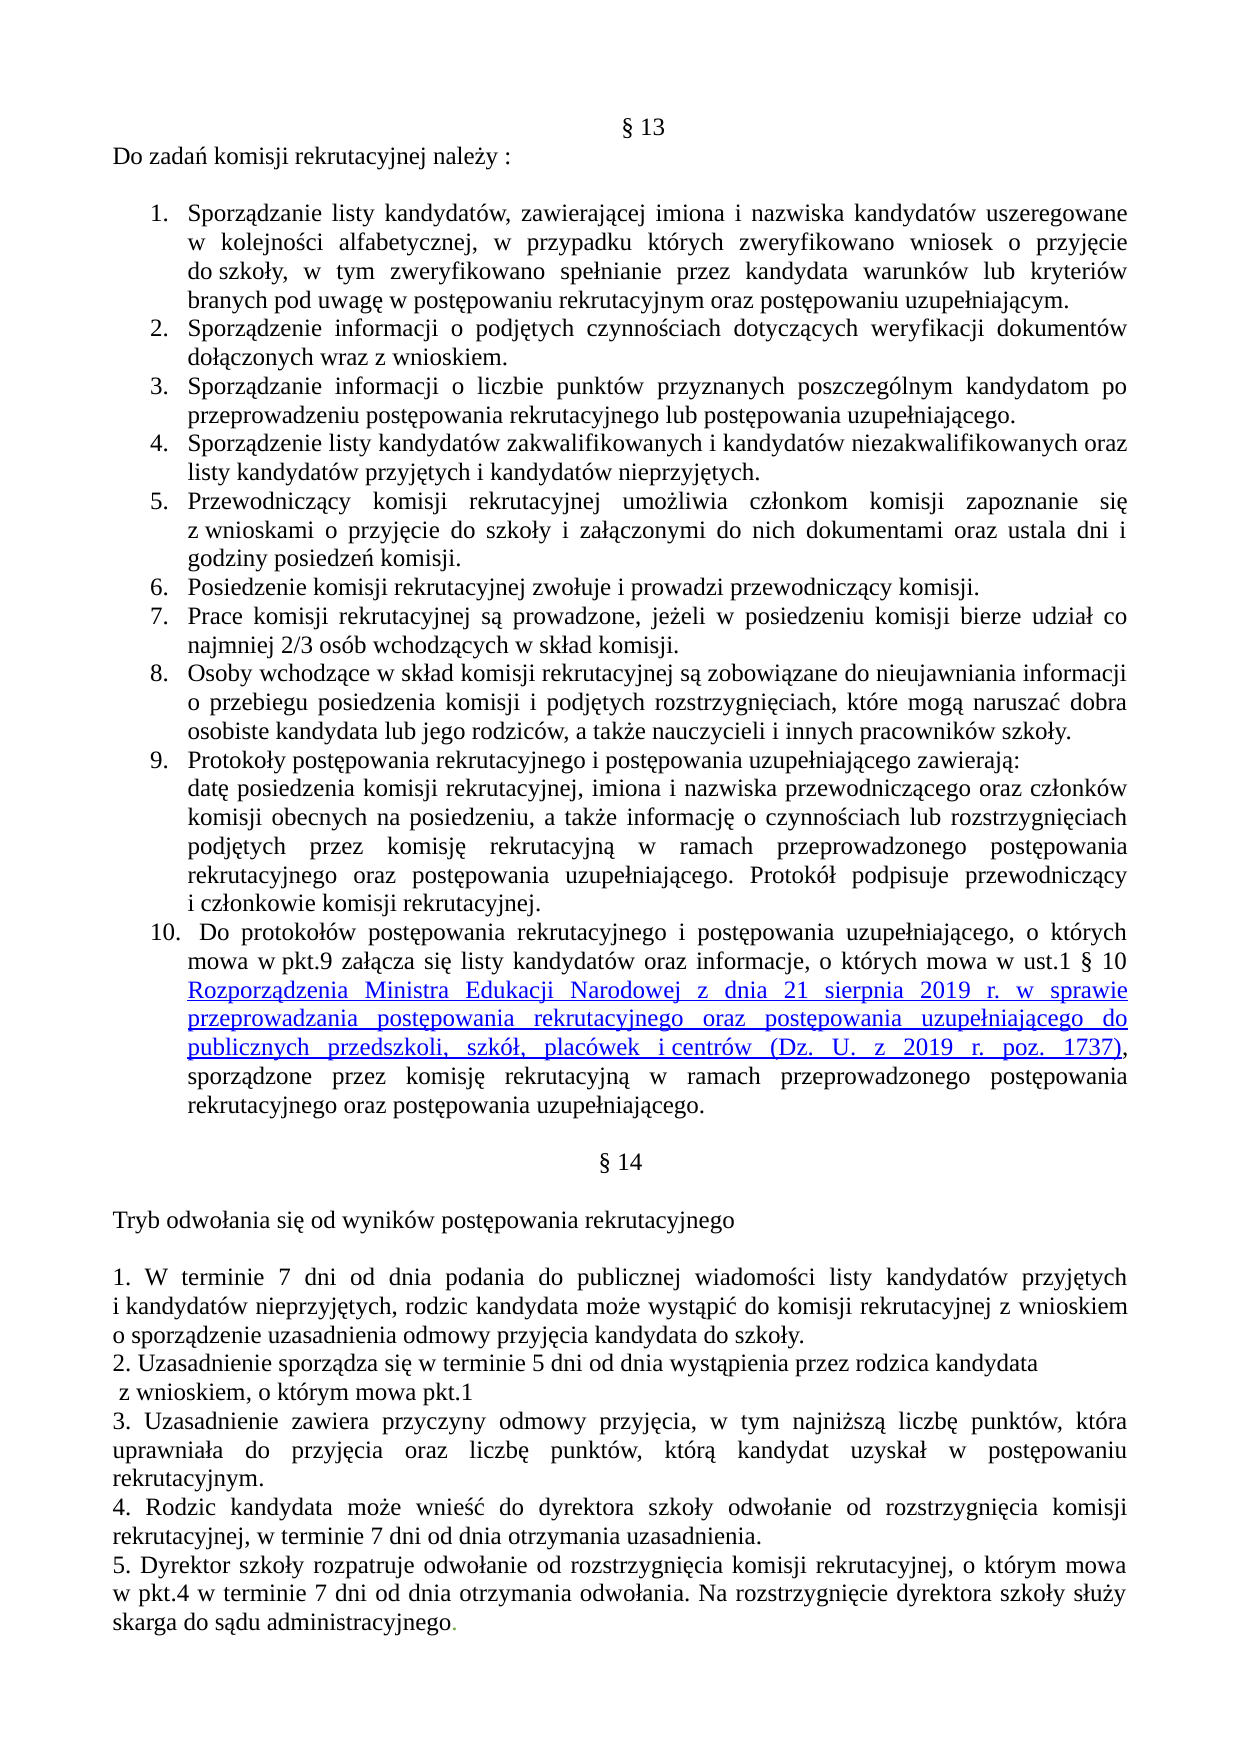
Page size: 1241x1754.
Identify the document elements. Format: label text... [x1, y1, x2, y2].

text 2. Uzasadnienie sporządza się w terminie 5 dni od dnia wystąpienia przez rodzica kandydata [112, 1348, 1128, 1377]
list Sporządzenie listy kandydatów zakwalifikowanych i kandydatów niezakwalifikowanych oraz listy kandydatów przyjętych i kandydatów nieprzyjętych. [150, 428, 1128, 486]
list Przewodniczący komisji rekrutacyjnej umożliwia członkom komisji zapoznanie się z wnioskami o przyjęcie do szkoły i załączonymi do nich dokumentami oraz ustala dni i godziny posiedzeń komisji. [150, 486, 1128, 572]
text datę posiedzenia komisji rekrutacyjnej, imiona i nazwiska przewodniczącego oraz członków komisji obecnych na posiedzeniu, a także informację o czynnościach lub rozstrzygnięciach podjętych przez komisję rekrutacyjną w ramach przeprowadzonego postępowania rekrutacyjnego oraz postępowania uzupełniającego. Protokół podpisuje przewodniczący i członkowie komisji rekrutacyjnej. [187, 773, 1128, 917]
text 4. Rodzic kandydata może wnieść do dyrektora szkoły odwołanie od rozstrzygnięcia komisji rekrutacyjnej, w terminie 7 dni od dnia otrzymania uzasadnienia. [112, 1492, 1128, 1550]
text 3. Uzasadnienie zawiera przyczyny odmowy przyjęcia, w tym najniższą liczbę punktów, która uprawniała do przyjęcia oraz liczbę punktów, którą kandydat uzyskał w postępowaniu rekrutacyjnym. [112, 1406, 1128, 1492]
list Sporządzanie listy kandydatów, zawierającej imiona i nazwiska kandydatów uszeregowane w kolejności alfabetycznej, w przypadku których zweryfikowano wniosek o przyjęcie do szkoły, w tym zweryfikowano spełnianie przez kandydata warunków lub kryteriów branych pod uwagę w postępowaniu rekrutacyjnym oraz postępowaniu uzupełniającym. [150, 198, 1128, 313]
text Do zadań komisji rekrutacyjnej należy : [112, 141, 1128, 170]
list Sporządzanie informacji o liczbie punktów przyznanych poszczególnym kandydatom po przeprowadzeniu postępowania rekrutacyjnego lub postępowania uzupełniającego. [150, 371, 1128, 428]
list Prace komisji rekrutacyjnej są prowadzone, jeżeli w posiedzeniu komisji bierze udział co najmniej 2/3 osób wchodzących w skład komisji. [150, 601, 1128, 658]
text 5. Dyrektor szkoły rozpatruje odwołanie od rozstrzygnięcia komisji rekrutacyjnej, o którym mowa w pkt.4 w terminie 7 dni od dnia otrzymania odwołania. Na rozstrzygnięcie dyrektora szkoły służy skarga do sądu administracyjnego. [112, 1550, 1128, 1636]
text § 14 [112, 1147, 1128, 1176]
text Tryb odwołania się od wyników postępowania rekrutacyjnego [112, 1205, 1128, 1233]
list Posiedzenie komisji rekrutacyjnej zwołuje i prowadzi przewodniczący komisji. [150, 572, 1128, 601]
list Protokoły postępowania rekrutacyjnego i postępowania uzupełniającego zawierają: [150, 745, 1128, 773]
list § 13 [164, 112, 1128, 141]
list Sporządzenie informacji o podjętych czynnościach dotyczących weryfikacji dokumentów dołączonych wraz z wnioskiem. [150, 313, 1128, 371]
list Osoby wchodzące w skład komisji rekrutacyjnej są zobowiązane do nieujawniania informacji o przebiegu posiedzenia komisji i podjętych rozstrzygnięciach, które mogą naruszać dobra osobiste kandydata lub jego rodziców, a także nauczycieli i innych pracowników szkoły. [150, 658, 1128, 745]
text z wnioskiem, o którym mowa pkt.1 [112, 1377, 1128, 1406]
list Do protokołów postępowania rekrutacyjnego i postępowania uzupełniającego, o których mowa w pkt.9 załącza się listy kandydatów oraz informacje, o których mowa w ust.1 § 10 Rozporządzenia Ministra Edukacji Narodowej z dnia 21 sierpnia 2019 r. w sprawie przeprowadzania postępowania rekrutacyjnego oraz postępowania uzupełniającego do publicznych przedszkoli, szkół, placówek i centrów (Dz. U. z 2019 r. poz. 1737), sporządzone przez komisję rekrutacyjną w ramach przeprowadzonego postępowania rekrutacyjnego oraz postępowania uzupełniającego. [150, 917, 1128, 1118]
text 1. W terminie 7 dni od dnia podania do publicznej wiadomości listy kandydatów przyjętych i kandydatów nieprzyjętych, rodzic kandydata może wystąpić do komisji rekrutacyjnej z wnioskiem o sporządzenie uzasadnienia odmowy przyjęcia kandydata do szkoły. [112, 1262, 1128, 1348]
